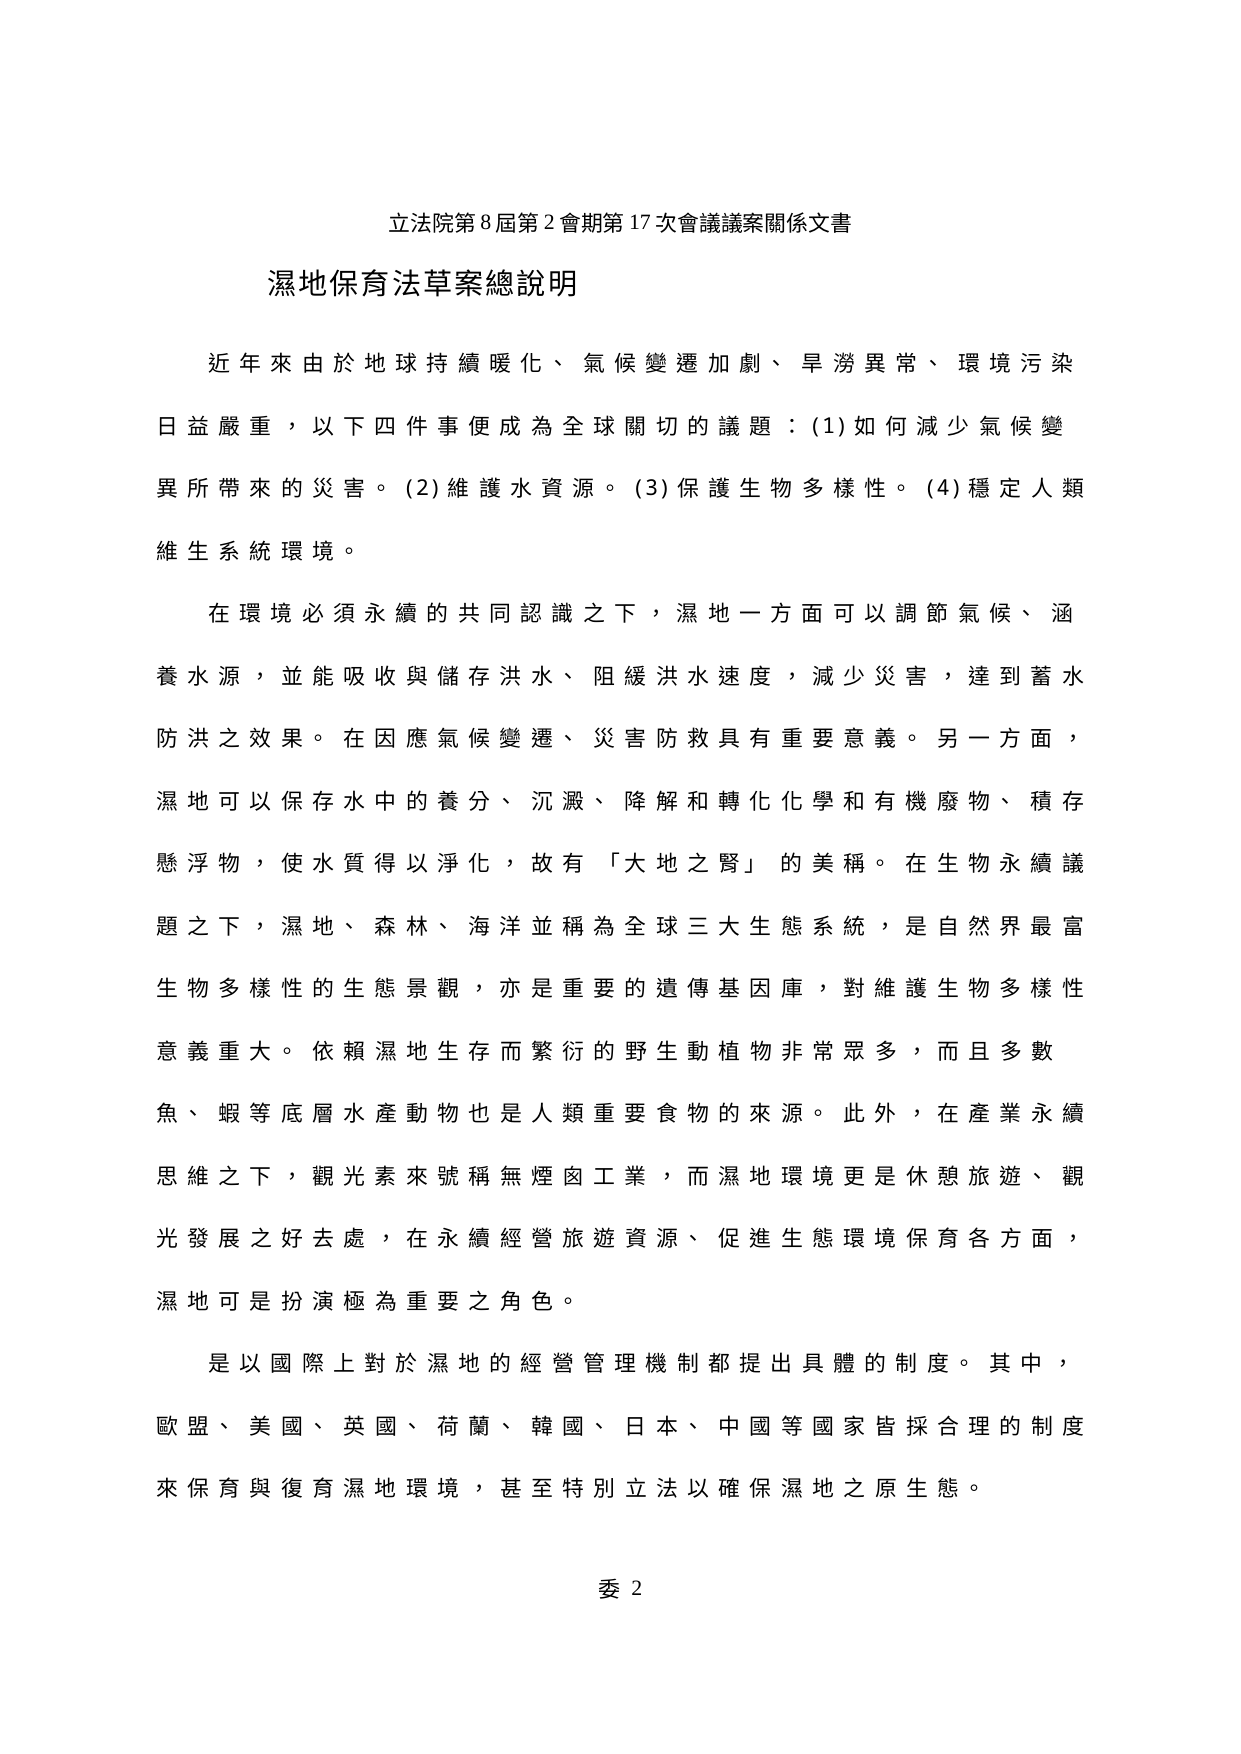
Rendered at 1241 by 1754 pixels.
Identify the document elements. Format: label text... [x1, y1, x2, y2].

text 近年來由於地球持續暖化、氣候變遷加劇、旱澇異常、環境污染日益嚴重，以下四件事便成為全球關切的議題：(1)如何減少氣候變異所帶來的災害。(2)維護水資源。(3)保護生物多樣性。(4)穩定人類維生系統環境。 [151, 331, 1089, 581]
text 在環境必須永續的共同認識之下，濕地一方面可以調節氣候、涵養水源，並能吸收與儲存洪水、阻緩洪水速度，減少災害，達到蓄水防洪之效果。在因應氣候變遷、災害防救具有重要意義。另一方面，濕地可以保存水中的養分、沉澱、降解和轉化化學和有機廢物、積存懸浮物，使水質得以淨化，故有「大地之腎」的美稱。在生物永續議題之下，濕地、森林、海洋並稱為全球三大生態系統，是自然界最富生物多樣性的生態景觀，亦是重要的遺傳基因庫，對維護生物多樣性意義重大。依賴濕地生存而繁衍的野生動植物非常眾多，而且多數魚、蝦等底層水產動物也是人類重要食物的來源。此外，在產業永續思維之下，觀光素來號稱無煙囪工業，而濕地環境更是休憩旅遊、觀光發展之好去處，在永續經營旅遊資源、促進生態環境保育各方面，濕地可是扮演極為重要之角色。 [151, 581, 1089, 1331]
text 是以國際上對於濕地的經營管理機制都提出具體的制度。其中，歐盟、美國、英國、荷蘭、韓國、日本、中國等國家皆採合理的制度來保育與復育濕地環境，甚至特別立法以確保濕地之原生態。 [151, 1331, 1089, 1518]
text 濕地保育法草案總說明 [261, 251, 1089, 313]
